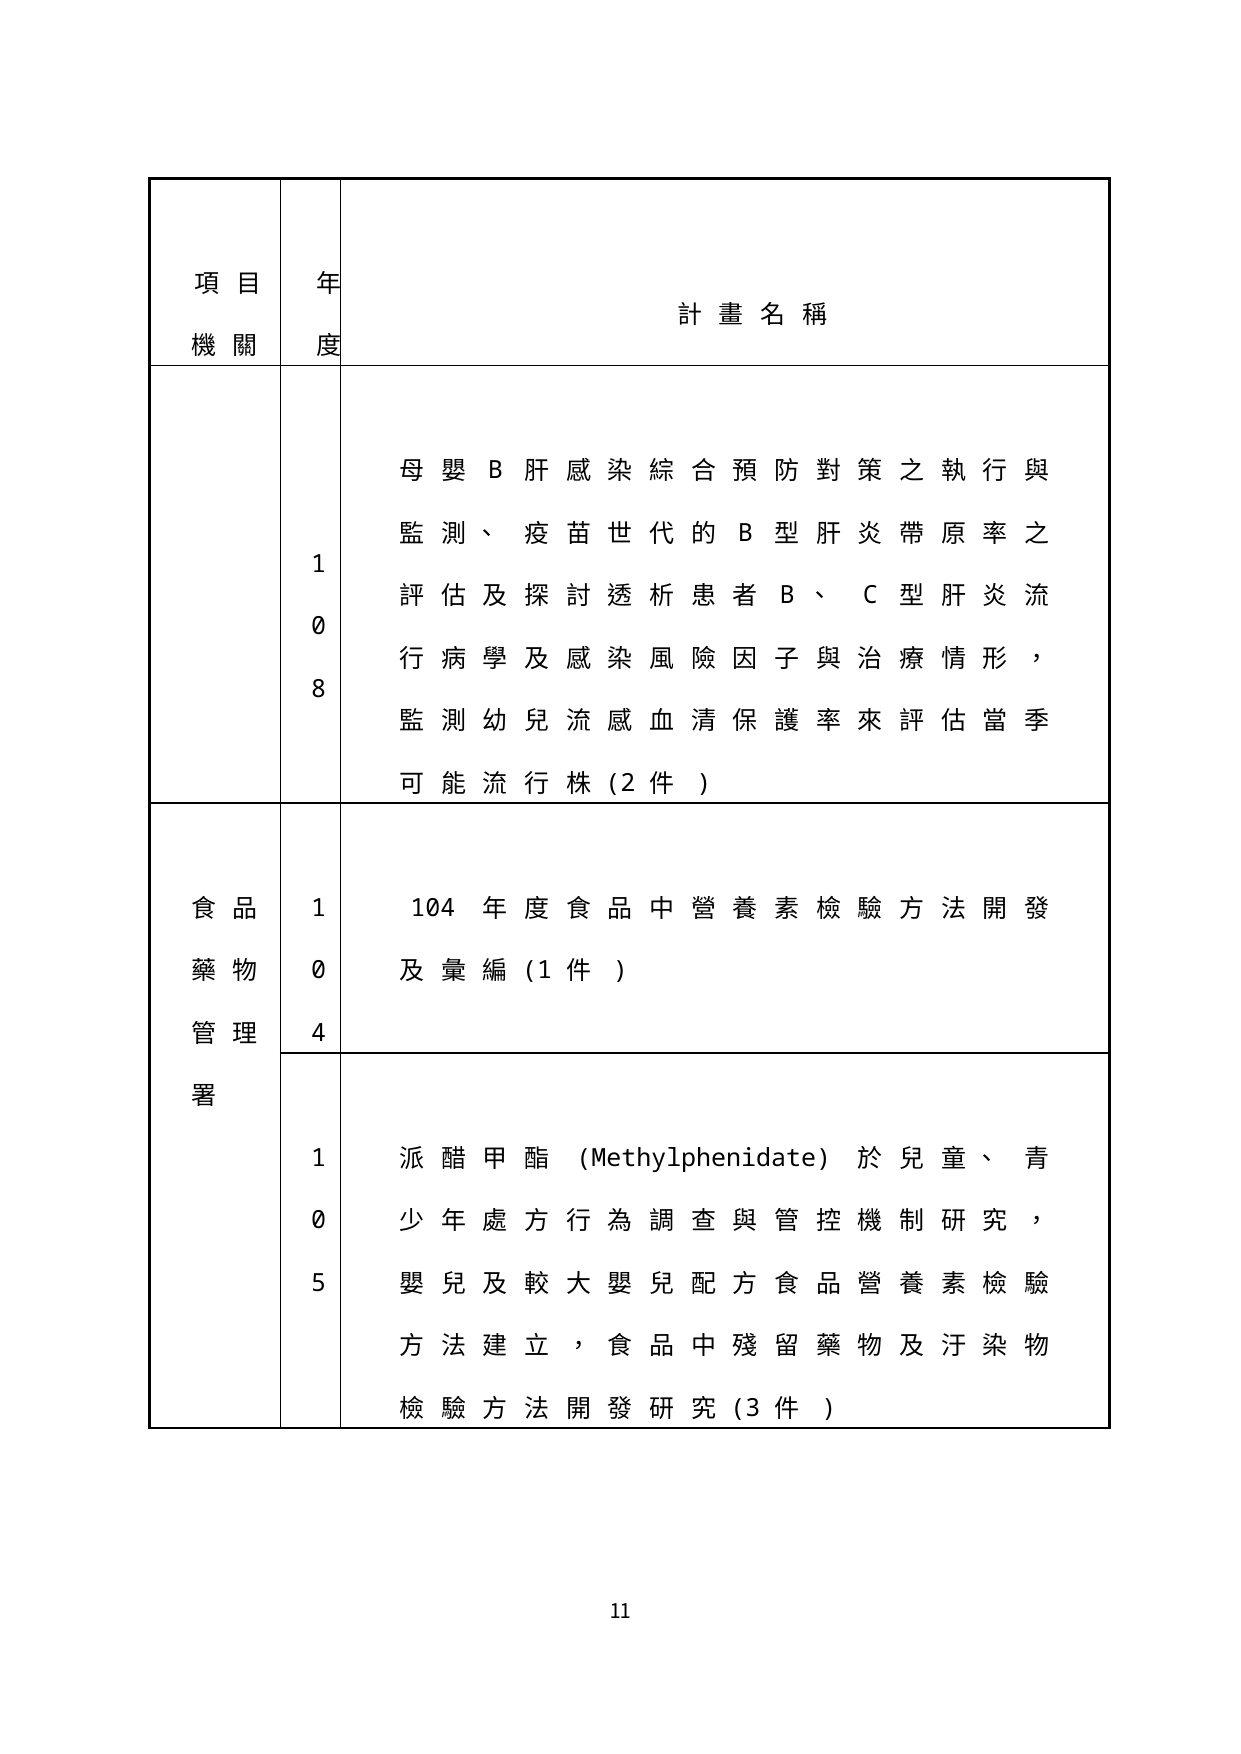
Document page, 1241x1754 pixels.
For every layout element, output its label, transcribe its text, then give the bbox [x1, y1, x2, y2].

table_cell 母嬰B肝感染綜合預防對策之執行與監測、疫苗世代的B型肝炎帶原率之評估及探討透析患者B、C型肝炎流行病學及感染風險因子與治療情形，監測幼兒流感血清保護率來評估當季可能流行株(2件) [341, 366, 1108, 802]
table_cell 104 [281, 804, 340, 1052]
table_cell 108 [281, 366, 340, 802]
table_cell 105 [281, 1054, 340, 1427]
table_header 年度 [281, 180, 340, 365]
table_header 計畫名稱 [341, 180, 1108, 365]
table_header 項目 機關 [151, 180, 280, 365]
table_cell [151, 366, 280, 802]
table_cell 食品藥物管理署 [151, 804, 280, 1427]
table_cell 派醋甲酯(Methylphenidate)於兒童、青少年處方行為調查與管控機制研究，嬰兒及較大嬰兒配方食品營養素檢驗方法建立，食品中殘留藥物及汙染物檢驗方法開發研究(3件) [341, 1054, 1108, 1427]
table_cell 104年度食品中營養素檢驗方法開發及彙編(1件) [341, 804, 1108, 1052]
